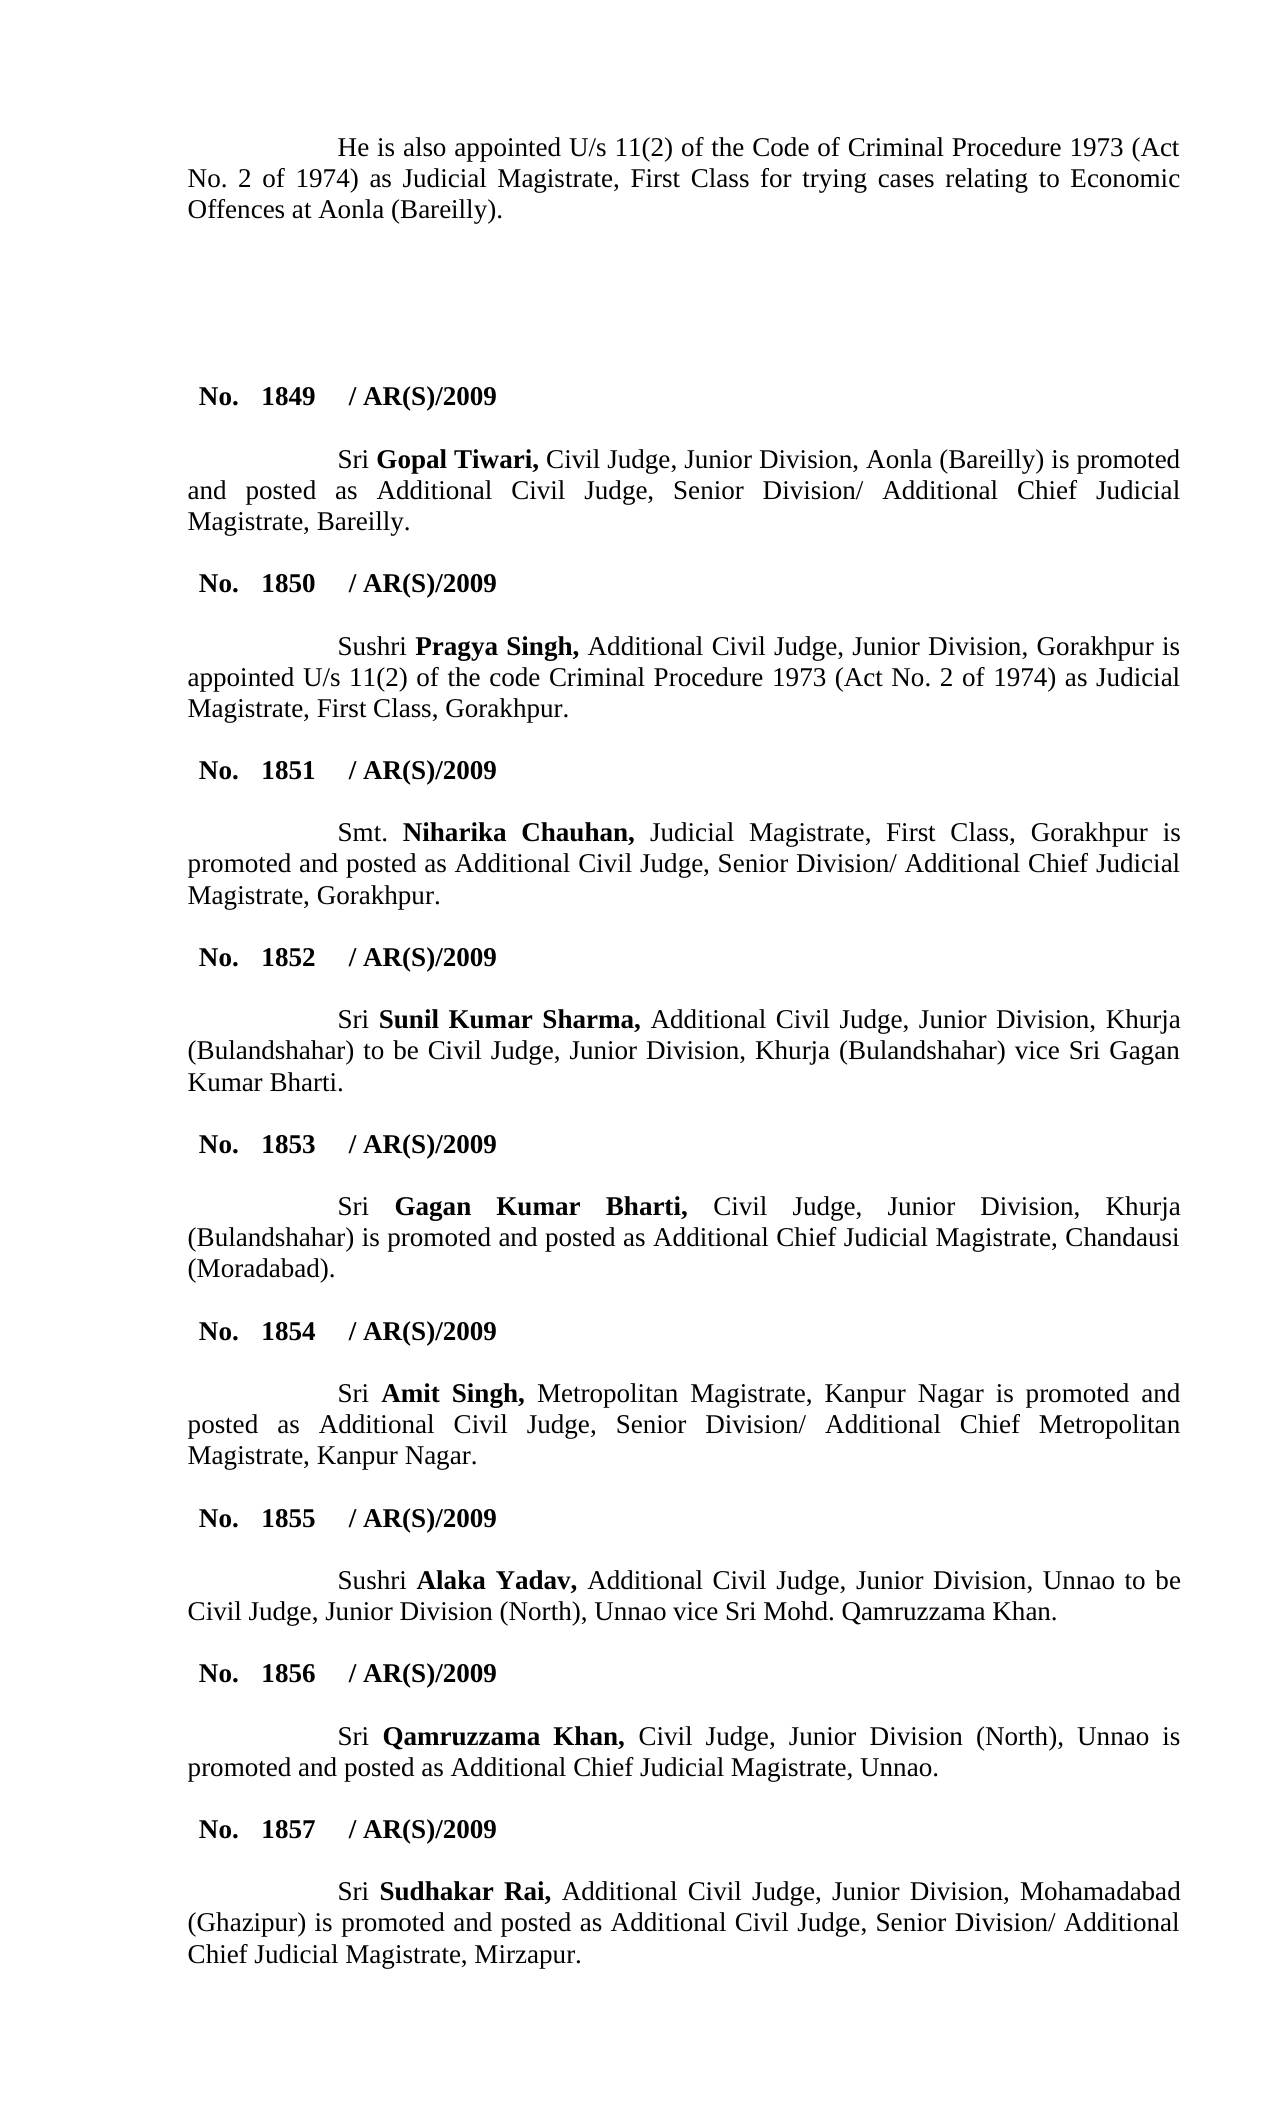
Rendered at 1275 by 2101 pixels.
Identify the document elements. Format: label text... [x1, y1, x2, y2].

table_header / AR(S)/2009 [338, 754, 737, 785]
text Sri Qamruzzama Khan, Civil Judge, Junior Division (North), Unnao is promoted and posted as Additional Chief Judicial Magistrate, Unnao. [187, 1720, 1181, 1782]
table_header No. [188, 380, 250, 412]
table_header 1851 [250, 754, 337, 785]
table_header 1857 [250, 1813, 337, 1844]
table_header 1855 [250, 1502, 337, 1533]
text Sushri Alaka Yadav, Additional Civil Judge, Junior Division, Unnao to be Civil Judge, Junior Division (North), Unnao vice Sri Mohd. Qamruzzama Khan. [187, 1564, 1181, 1626]
text Sushri Pragya Singh, Additional Civil Judge, Junior Division, Gorakhpur is appointed U/s 11(2) of the code Criminal Procedure 1973 (Act No. 2 of 1974) as Judicial Magistrate, First Class, Gorakhpur. [187, 629, 1181, 723]
table_header / AR(S)/2009 [338, 1813, 737, 1844]
text Sri Gopal Tiwari, Civil Judge, Junior Division, Aonla (Bareilly) is promoted and posted as Additional Civil Judge, Senior Division/ Additional Chief Judicial Magistrate, Bareilly. [187, 443, 1181, 536]
table_header No. [188, 1128, 250, 1159]
table_header No. [188, 1502, 250, 1533]
table_header No. [188, 1658, 250, 1688]
table_header / AR(S)/2009 [338, 567, 737, 598]
table_header No. [188, 567, 250, 598]
table_header No. [188, 1315, 250, 1346]
table_header 1849 [250, 380, 337, 412]
table_header / AR(S)/2009 [338, 1315, 737, 1346]
text He is also appointed U/s 11(2) of the Code of Criminal Procedure 1973 (Act No. 2 of 1974) as Judicial Magistrate, First Class for trying cases relating to Economic Offences at Aonla (Bareilly). [187, 131, 1181, 225]
text Sri Sudhakar Rai, Additional Civil Judge, Junior Division, Mohamadabad (Ghazipur) is promoted and posted as Additional Civil Judge, Senior Division/ Additional Chief Judicial Magistrate, Mirzapur. [187, 1875, 1181, 1969]
table_header / AR(S)/2009 [338, 941, 737, 972]
table_header 1854 [250, 1315, 337, 1346]
table_header 1856 [250, 1658, 337, 1688]
text Smt. Niharika Chauhan, Judicial Magistrate, First Class, Gorakhpur is promoted and posted as Additional Civil Judge, Senior Division/ Additional Chief Judicial Magistrate, Gorakhpur. [187, 816, 1181, 910]
text Sri Amit Singh, Metropolitan Magistrate, Kanpur Nagar is promoted and posted as Additional Civil Judge, Senior Division/ Additional Chief Metropolitan Magistrate, Kanpur Nagar. [187, 1377, 1181, 1471]
table_header / AR(S)/2009 [338, 380, 737, 412]
table_header / AR(S)/2009 [338, 1658, 737, 1688]
table_header No. [188, 754, 250, 785]
table_header / AR(S)/2009 [338, 1128, 737, 1159]
table_header 1852 [250, 941, 337, 972]
text Sri Gagan Kumar Bharti, Civil Judge, Junior Division, Khurja (Bulandshahar) is promoted and posted as Additional Chief Judicial Magistrate, Chandausi (Moradabad). [187, 1190, 1181, 1284]
text Sri Sunil Kumar Sharma, Additional Civil Judge, Junior Division, Khurja (Bulandshahar) to be Civil Judge, Junior Division, Khurja (Bulandshahar) vice Sri Gagan Kumar Bharti. [187, 1003, 1181, 1097]
table_header 1850 [250, 567, 337, 598]
table_header No. [188, 941, 250, 972]
table_header / AR(S)/2009 [338, 1502, 737, 1533]
table_header 1853 [250, 1128, 337, 1159]
table_header No. [188, 1813, 250, 1844]
